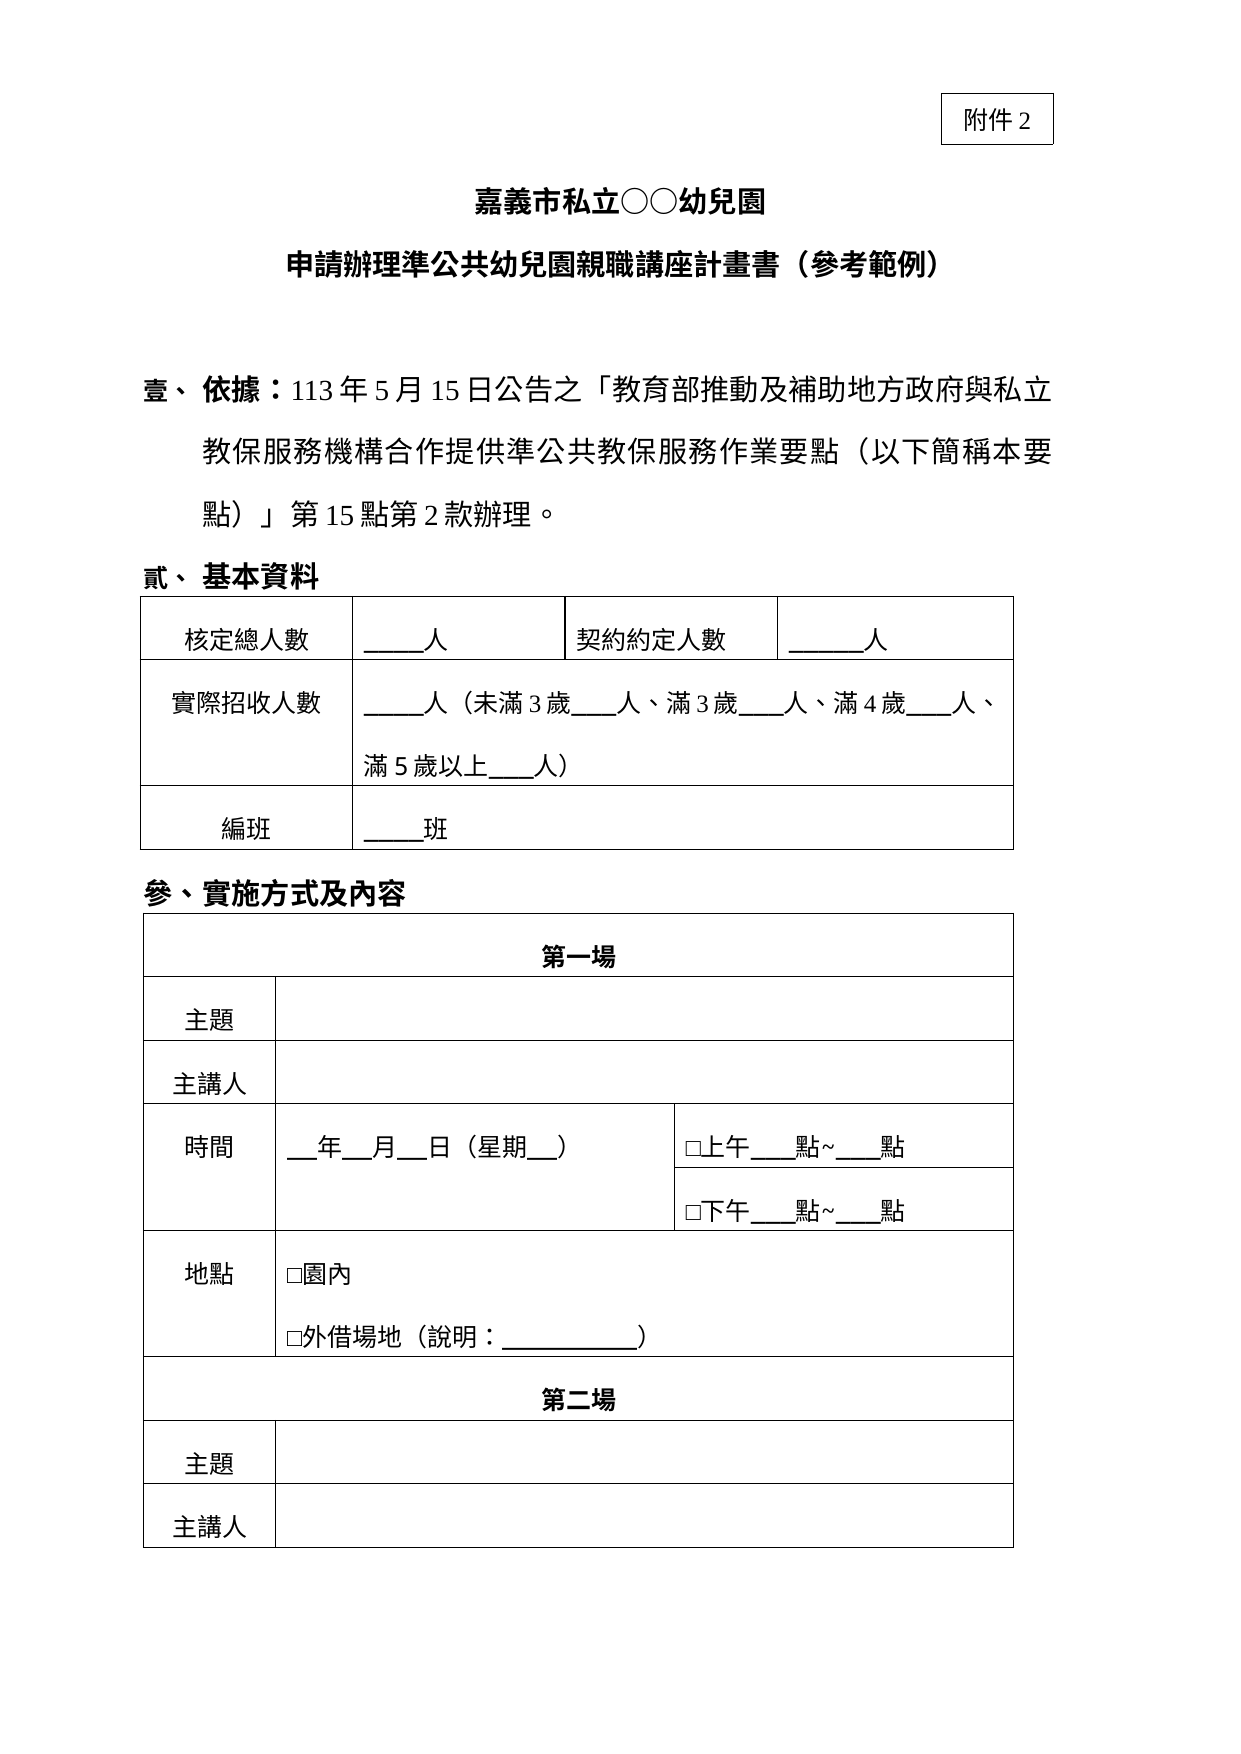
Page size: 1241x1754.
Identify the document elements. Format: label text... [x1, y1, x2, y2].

table_cell 編班 [141, 786, 352, 849]
table_cell __年__月__日（星期__） [276, 1104, 674, 1230]
table_cell ____人（未滿3歲___人、滿3歲___人、滿4歲___人、滿5歲以上___人） [353, 660, 1013, 785]
table_cell □下午___點~___點 [675, 1168, 1013, 1230]
table_cell 第二場 [144, 1357, 1013, 1420]
table_cell [276, 1041, 1013, 1103]
table_header 核定總人數 [141, 597, 352, 659]
list 依據：113年5月15日公告之「教育部推動及補助地方政府與私立教保服務機構合作提供準公共教保服務作業要點（以下簡稱本要點）」第15點第2款辦理。 [143, 346, 1053, 533]
table_header 契約約定人數 [566, 597, 777, 659]
table_cell 時間 [144, 1104, 275, 1230]
table_header ____人 [353, 597, 564, 659]
list 實施方式及內容 [143, 850, 1053, 912]
table_cell [276, 977, 1013, 1039]
table_header 第一場 [144, 914, 1013, 976]
table_cell [276, 1484, 1013, 1547]
table_cell 主題 [144, 1421, 275, 1483]
table_cell 地點 [144, 1231, 275, 1356]
text 附件2 [956, 100, 1038, 136]
table_cell 主題 [144, 977, 275, 1039]
table_cell 主講人 [144, 1484, 275, 1547]
table_cell 實際招收人數 [141, 660, 352, 785]
list 基本資料 [143, 533, 1053, 596]
text [942, 94, 1053, 144]
table_cell □上午___點~___點 [675, 1104, 1013, 1167]
table_cell 主講人 [144, 1041, 275, 1103]
table_cell □園內 □外借場地（說明：_________） [276, 1231, 1013, 1356]
table_header _____人 [778, 597, 1013, 659]
text 申請辦理準公共幼兒園親職講座計畫書（參考範例） [187, 221, 1053, 283]
text 嘉義市私立○○幼兒園 [187, 158, 1053, 221]
table_cell [276, 1421, 1013, 1483]
table_cell ____班 [353, 786, 1013, 849]
